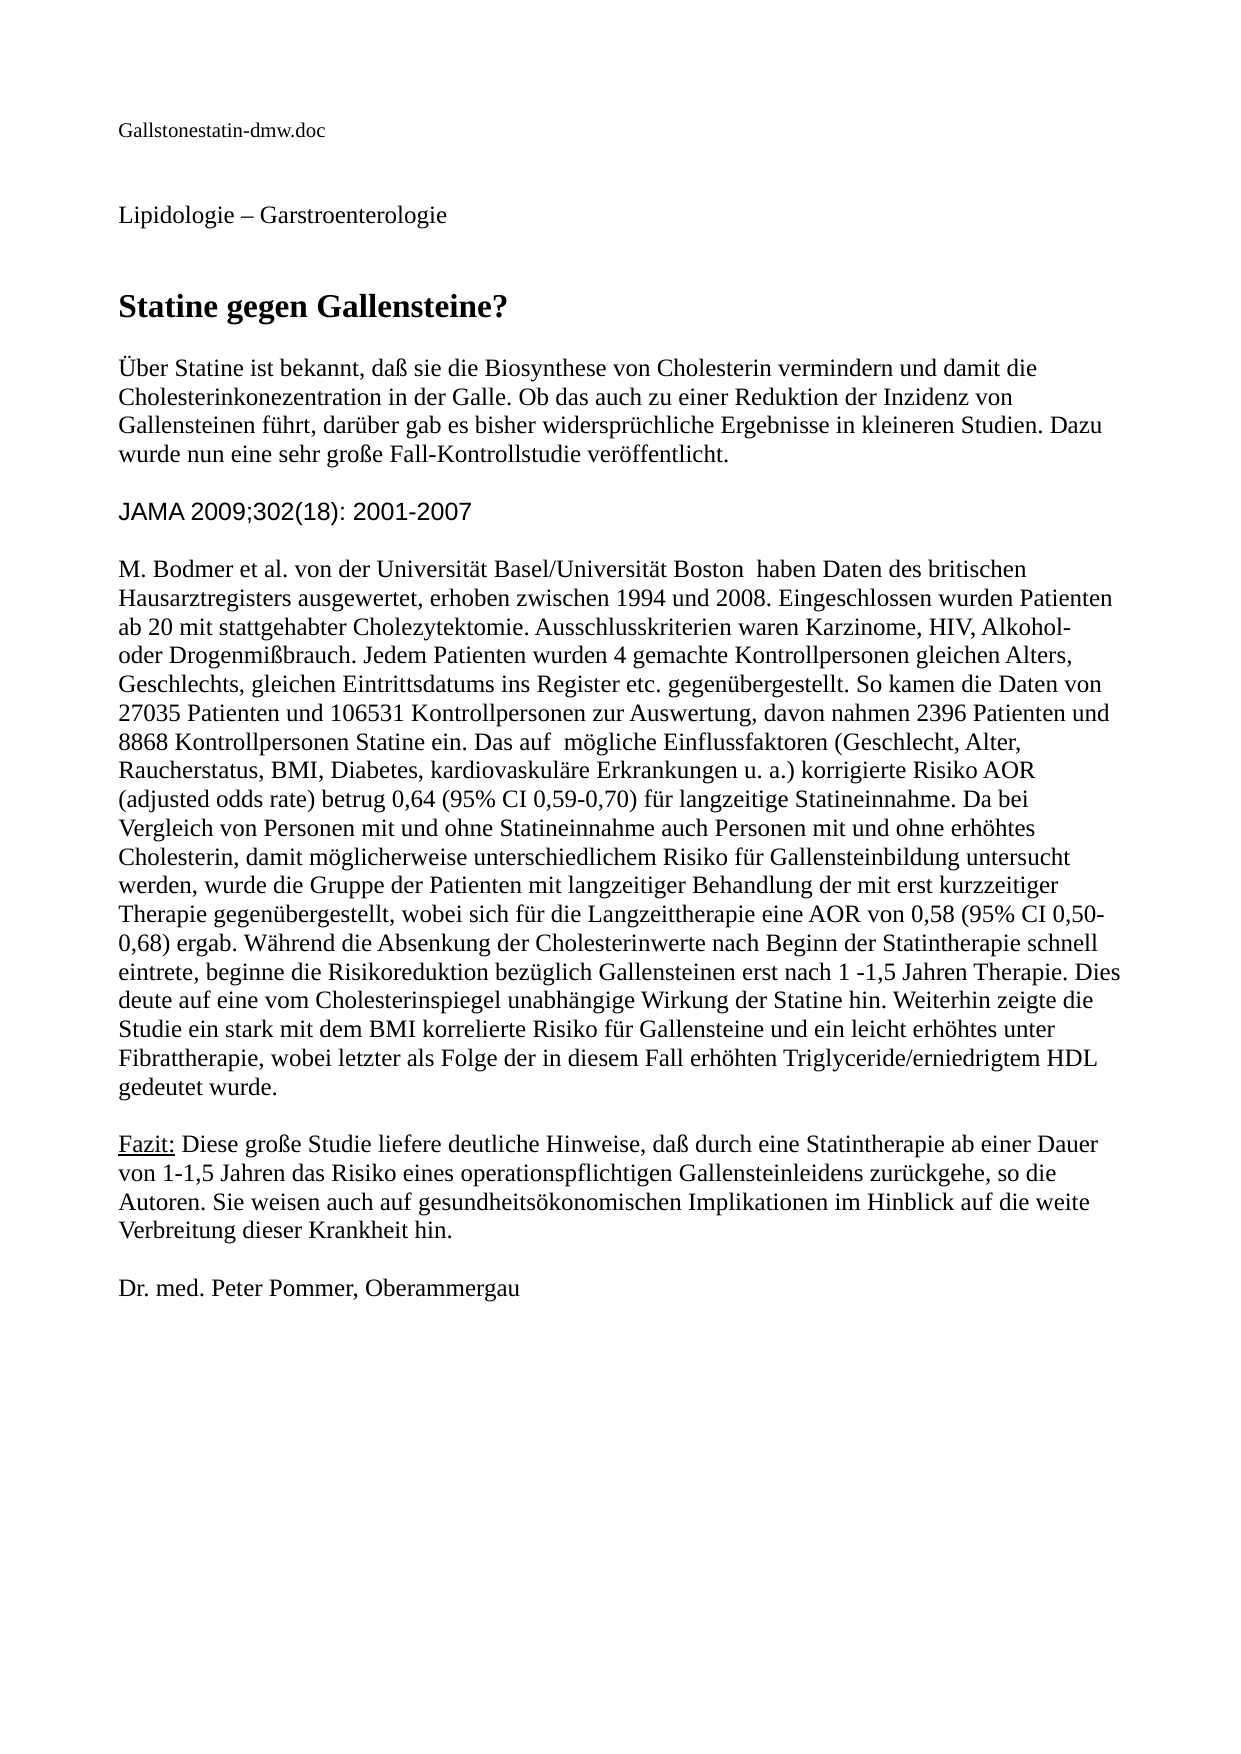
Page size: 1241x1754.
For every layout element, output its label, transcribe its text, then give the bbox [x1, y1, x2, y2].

text M. Bodmer et al. von der Universität Basel/Universität Boston haben Daten des britischen Hausarztregisters ausgewertet, erhoben zwischen 1994 und 2008. Eingeschlossen wurden Patienten ab 20 mit stattgehabter Cholezytektomie. Ausschlusskriterien waren Karzinome, HIV, Alkohol- oder Drogenmißbrauch. Jedem Patienten wurden 4 gemachte Kontrollpersonen gleichen Alters, Geschlechts, gleichen Eintrittsdatums ins Register etc. gegenübergestellt. So kamen die Daten von 27035 Patienten und 106531 Kontrollpersonen zur Auswertung, davon nahmen 2396 Patienten und 8868 Kontrollpersonen Statine ein. Das auf mögliche Einflussfaktoren (Geschlecht, Alter, Raucherstatus, BMI, Diabetes, kardiovaskuläre Erkrankungen u. a.) korrigierte Risiko AOR (adjusted odds rate) betrug 0,64 (95% CI 0,59-0,70) für langzeitige Statineinnahme. Da bei Vergleich von Personen mit und ohne Statineinnahme auch Personen mit und ohne erhöhtes Cholesterin, damit möglicherweise unterschiedlichem Risiko für Gallensteinbildung untersucht werden, wurde die Gruppe der Patienten mit langzeitiger Behandlung der mit erst kurzzeitiger Therapie gegenübergestellt, wobei sich für die Langzeittherapie eine AOR von 0,58 (95% CI 0,50-0,68) ergab. Während die Absenkung der Cholesterinwerte nach Beginn der Statintherapie schnell eintrete, beginne die Risikoreduktion bezüglich Gallensteinen erst nach 1 -1,5 Jahren Therapie. Dies deute auf eine vom Cholesterinspiegel unabhängige Wirkung der Statine hin. Weiterhin zeigte die Studie ein stark mit dem BMI korrelierte Risiko für Gallensteine und ein leicht erhöhtes unter Fibrattherapie, wobei letzter als Folge der in diesem Fall erhöhten Triglyceride/erniedrigtem HDL gedeutet wurde. [118, 554, 1122, 1101]
text Über Statine ist bekannt, daß sie die Biosynthese von Cholesterin vermindern und damit die Cholesterinkonezentration in der Galle. Ob das auch zu einer Reduktion der Inzidenz von Gallensteinen führt, darüber gab es bisher widersprüchliche Ergebnisse in kleineren Studien. Dazu wurde nun eine sehr große Fall-Kontrollstudie veröffentlicht. [118, 353, 1122, 468]
text Statine gegen Gallensteine? [118, 286, 1122, 324]
text Dr. med. Peter Pommer, Oberammergau [118, 1273, 1122, 1302]
text Lipidologie – Garstroenterologie [118, 200, 1122, 228]
text JAMA 2009;302(18): 2001-2007 [118, 497, 1122, 526]
text Fazit: Diese große Studie liefere deutliche Hinweise, daß durch eine Statintherapie ab einer Dauer von 1-1,5 Jahren das Risiko eines operationspflichtigen Gallensteinleidens zurückgehe, so die Autoren. Sie weisen auch auf gesundheitsökonomischen Implikationen im Hinblick auf die weite Verbreitung dieser Krankheit hin. [118, 1129, 1122, 1244]
text Gallstonestatin-dmw.doc [118, 118, 1122, 142]
